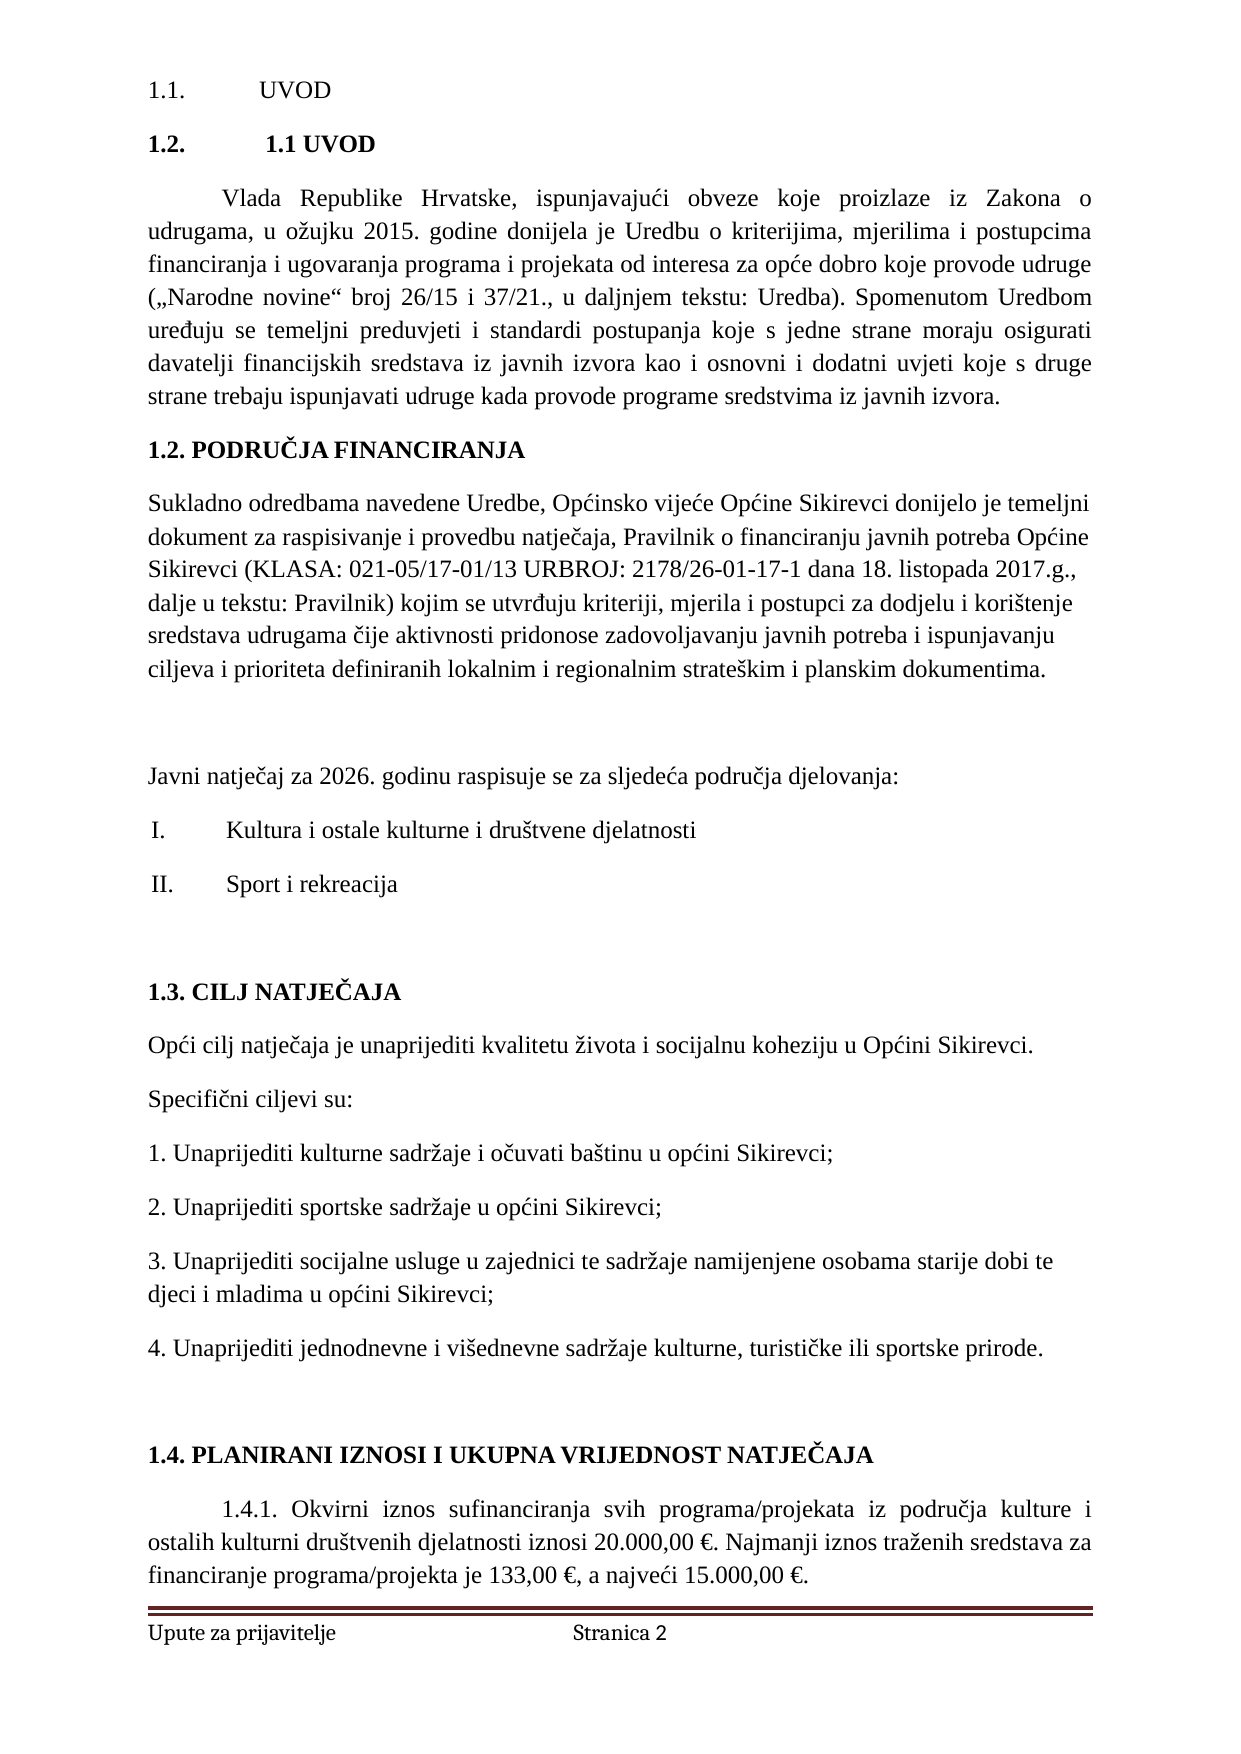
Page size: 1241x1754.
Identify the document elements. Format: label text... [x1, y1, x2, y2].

text Javni natječaj za 2026. godinu raspisuje se za sljedeća područja djelovanja: [148, 761, 1093, 790]
list 1.1 UVOD [148, 129, 1093, 158]
text 1.2. PODRUČJA FINANCIRANJA [148, 435, 1093, 463]
text 1. Unaprijediti kulturne sadržaje i očuvati baštinu u općini Sikirevci; [148, 1138, 1093, 1167]
text 1.3. CILJ NATJEČAJA [148, 977, 1093, 1006]
text Vlada Republike Hrvatske, ispunjavajući obveze koje proizlaze iz Zakona o udrugama, u ožujku 2015. godine donijela je Uredbu o kriterijima, mjerilima i postupcima financiranja i ugovaranja programa i projekata od interesa za opće dobro koje provode udruge („Narodne novine“ broj 26/15 i 37/21., u daljnjem tekstu: Uredba). Spomenutom Uredbom uređuju se temeljni preduvjeti i standardi postupanja koje s jedne strane moraju osigurati davatelji financijskih sredstava iz javnih izvora kao i osnovni i dodatni uvjeti koje s druge strane trebaju ispunjavati udruge kada provode programe sredstvima iz javnih izvora. [148, 183, 1093, 409]
text 1.4.1. Okvirni iznos sufinanciranja svih programa/projekata iz područja kulture i ostalih kulturni društvenih djelatnosti iznosi 20.000,00 €. Najmanji iznos traženih sredstava za financiranje programa/projekta je 133,00 €, a najveći 15.000,00 €. [148, 1494, 1093, 1589]
text Specifični ciljevi su: [148, 1084, 1093, 1113]
text 1.4. PLANIRANI IZNOSI I UKUPNA VRIJEDNOST NATJEČAJA [148, 1441, 1093, 1469]
list UVOD [148, 75, 1093, 104]
list Sport i rekreacija [151, 869, 1093, 898]
list Kultura i ostale kulturne i društvene djelatnosti [151, 815, 1093, 844]
text Sukladno odredbama navedene Uredbe, Općinsko vijeće Općine Sikirevci donijelo je temeljni dokument za raspisivanje i provedbu natječaja, Pravilnik o financiranju javnih potreba Općine Sikirevci (KLASA: 021-05/17-01/13 URBROJ: 2178/26-01-17-1 dana 18. listopada 2017.g., dalje u tekstu: Pravilnik) kojim se utvrđuju kriteriji, mjerila i postupci za dodjelu i korištenje sredstava udrugama čije aktivnosti pridonose zadovoljavanju javnih potreba i ispunjavanju ciljeva i prioriteta definiranih lokalnim i regionalnim strateškim i planskim dokumentima. [148, 488, 1093, 682]
text 2. Unaprijediti sportske sadržaje u općini Sikirevci; [148, 1192, 1093, 1221]
text Opći cilj natječaja je unaprijediti kvalitetu života i socijalnu koheziju u Općini Sikirevci. [148, 1031, 1093, 1059]
text 4. Unaprijediti jednodnevne i višednevne sadržaje kulturne, turističke ili sportske prirode. [148, 1333, 1093, 1362]
text 3. Unaprijediti socijalne usluge u zajednici te sadržaje namijenjene osobama starije dobi te djeci i mladima u općini Sikirevci; [148, 1246, 1093, 1308]
